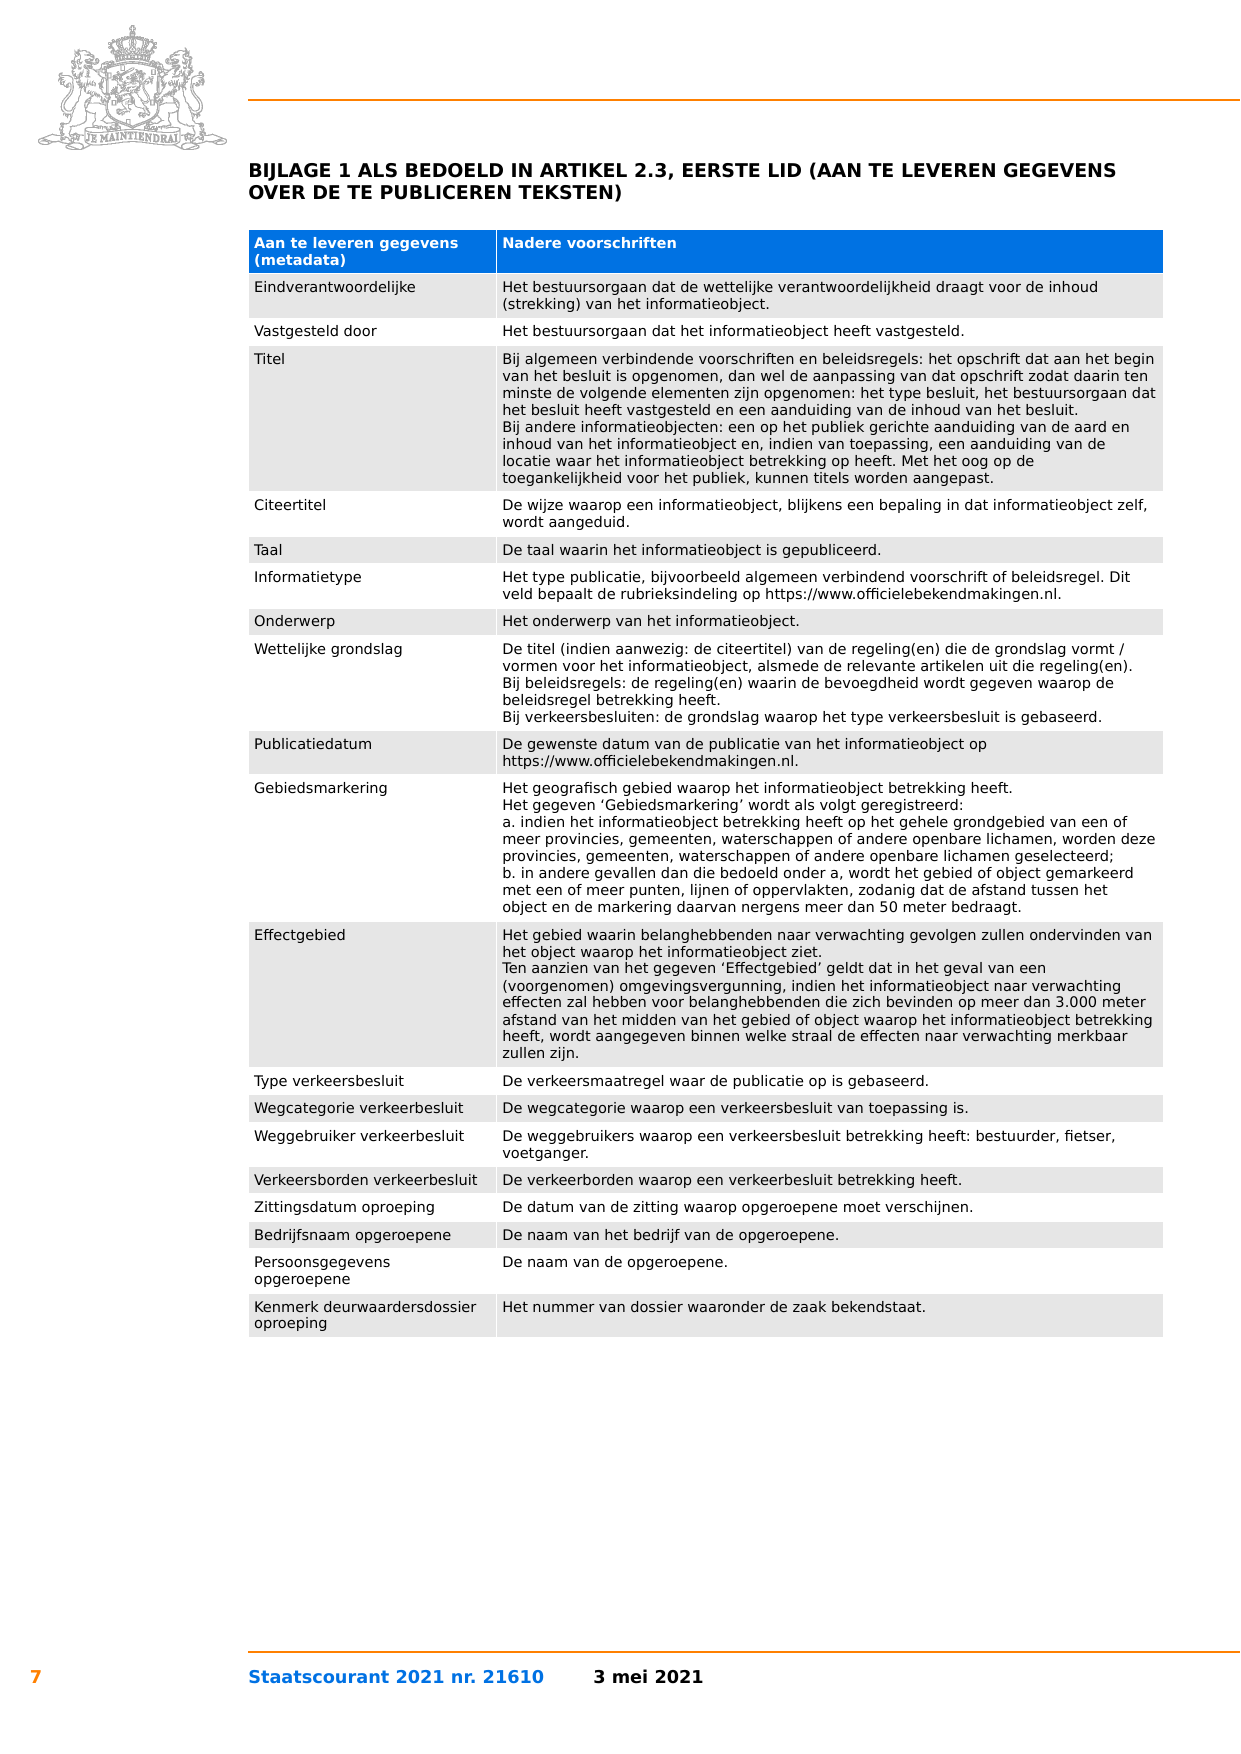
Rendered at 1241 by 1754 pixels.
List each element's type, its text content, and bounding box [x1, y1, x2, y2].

table_cell De taal waarin het informatieobject is gepubliceerd. [497, 537, 1163, 563]
table_cell Het gebied waarin belanghebbenden naar verwachting gevolgen zullen ondervinden van het object waarop het informatieobject ziet. Ten aanzien van het gegeven ‘Effectgebied’ geldt dat in het geval van een (voorgenomen) omgevingsvergunning, indien het informatieobject naar verwachting effecten zal hebben voor belanghebbenden die zich bevinden op meer dan 3.000 meter afstand van het midden van het gebied of object waarop het informatieobject betrekking heeft, wordt aangegeven binnen welke straal de effecten naar verwachting merkbaar zullen zijn. [497, 922, 1163, 1067]
table_cell Het type publicatie, bijvoorbeeld algemeen verbindend voorschrift of beleidsregel. Dit veld bepaalt de rubrieksindeling op https://www.officielebekendmakingen.nl. [497, 564, 1163, 607]
table_cell De verkeerborden waarop een verkeerbesluit betrekking heeft. [497, 1167, 1163, 1193]
table_cell Het geografisch gebied waarop het informatieobject betrekking heeft. Het gegeven ‘Gebiedsmarkering’ wordt als volgt geregistreerd: a. indien het informatieobject betrekking heeft op het gehele grondgebied van een of meer provincies, gemeenten, waterschappen of andere openbare lichamen, worden deze provincies, gemeenten, waterschappen of andere openbare lichamen geselecteerd; b. in andere gevallen dan die bedoeld onder a, wordt het gebied of object gemarkeerd met een of meer punten, lijnen of oppervlakten, zodanig dat de afstand tussen het object en de markering daarvan nergens meer dan 50 meter bedraagt. [497, 776, 1163, 921]
table_header Aan te leveren gegevens (metadata) [249, 230, 496, 273]
table_cell Het nummer van dossier waaronder de zaak bekendstaat. [497, 1294, 1163, 1337]
table_cell Persoonsgegevens opgeroepene [249, 1249, 496, 1293]
table_cell Zittingsdatum oproeping [249, 1195, 496, 1221]
picture [38, 25, 227, 150]
table_cell De weggebruikers waarop een verkeersbesluit betrekking heeft: bestuurder, fietser, voetganger. [497, 1123, 1163, 1166]
table_cell Eindverantwoordelijke [249, 274, 496, 318]
table_cell Het onderwerp van het informatieobject. [497, 609, 1163, 635]
table_cell Titel [249, 346, 496, 491]
table_cell Wegcategorie verkeerbesluit [249, 1095, 496, 1122]
table_header Nadere voorschriften [497, 230, 1163, 273]
table_cell Onderwerp [249, 609, 496, 635]
table_cell Informatietype [249, 564, 496, 607]
table_cell Het bestuursorgaan dat de wettelijke verantwoordelijkheid draagt voor de inhoud (strekking) van het informatieobject. [497, 274, 1163, 318]
table_cell De naam van het bedrijf van de opgeroepene. [497, 1222, 1163, 1248]
table_cell Type verkeersbesluit [249, 1068, 496, 1094]
table_cell De gewenste datum van de publicatie van het informatieobject op https://www.officielebekendmakingen.nl. [497, 731, 1163, 774]
table_cell Effectgebied [249, 922, 496, 1067]
table_cell Citeertitel [249, 492, 496, 536]
table_cell Bij algemeen verbindende voorschriften en beleidsregels: het opschrift dat aan het begin van het besluit is opgenomen, dan wel de aanpassing van dat opschrift zodat daarin ten minste de volgende elementen zijn opgenomen: het type besluit, het bestuursorgaan dat het besluit heeft vastgesteld en een aanduiding van de inhoud van het besluit. Bij andere informatieobjecten: een op het publiek gerichte aanduiding van de aard en inhoud van het informatieobject en, indien van toepassing, een aanduiding van de locatie waar het informatieobject betrekking op heeft. Met het oog op de toegankelijkheid voor het publiek, kunnen titels worden aangepast. [497, 346, 1163, 491]
table_cell Wettelijke grondslag [249, 636, 496, 730]
table_cell Weggebruiker verkeerbesluit [249, 1123, 496, 1166]
table_cell De wijze waarop een informatieobject, blijkens een bepaling in dat informatieobject zelf, wordt aangeduid. [497, 492, 1163, 536]
table_cell Taal [249, 537, 496, 563]
table_cell Vastgesteld door [249, 319, 496, 345]
table_cell De datum van de zitting waarop opgeroepene moet verschijnen. [497, 1195, 1163, 1221]
table_cell De verkeersmaatregel waar de publicatie op is gebaseerd. [497, 1068, 1163, 1094]
table_cell De titel (indien aanwezig: de citeertitel) van de regeling(en) die de grondslag vormt / vormen voor het informatieobject, alsmede de relevante artikelen uit die regeling(en). Bij beleidsregels: de regeling(en) waarin de bevoegdheid wordt gegeven waarop de beleidsregel betrekking heeft. Bij verkeersbesluiten: de grondslag waarop het type verkeersbesluit is gebaseerd. [497, 636, 1163, 730]
table_cell Verkeersborden verkeerbesluit [249, 1167, 496, 1193]
table_cell Het bestuursorgaan dat het informatieobject heeft vastgesteld. [497, 319, 1163, 345]
table_cell De naam van de opgeroepene. [497, 1249, 1163, 1293]
table_cell De wegcategorie waarop een verkeersbesluit van toepassing is. [497, 1095, 1163, 1122]
table_cell Publicatiedatum [249, 731, 496, 774]
table_cell Kenmerk deurwaardersdossier oproeping [249, 1294, 496, 1337]
table_cell Bedrijfsnaam opgeroepene [249, 1222, 496, 1248]
table_cell Gebiedsmarkering [249, 776, 496, 921]
subtitle BIJLAGE 1 ALS BEDOELD IN ARTIKEL 2.3, EERSTE LID (AAN TE LEVEREN GEGEVENS OVER DE TE PUBLICEREN TEKSTEN) [248, 160, 1163, 204]
